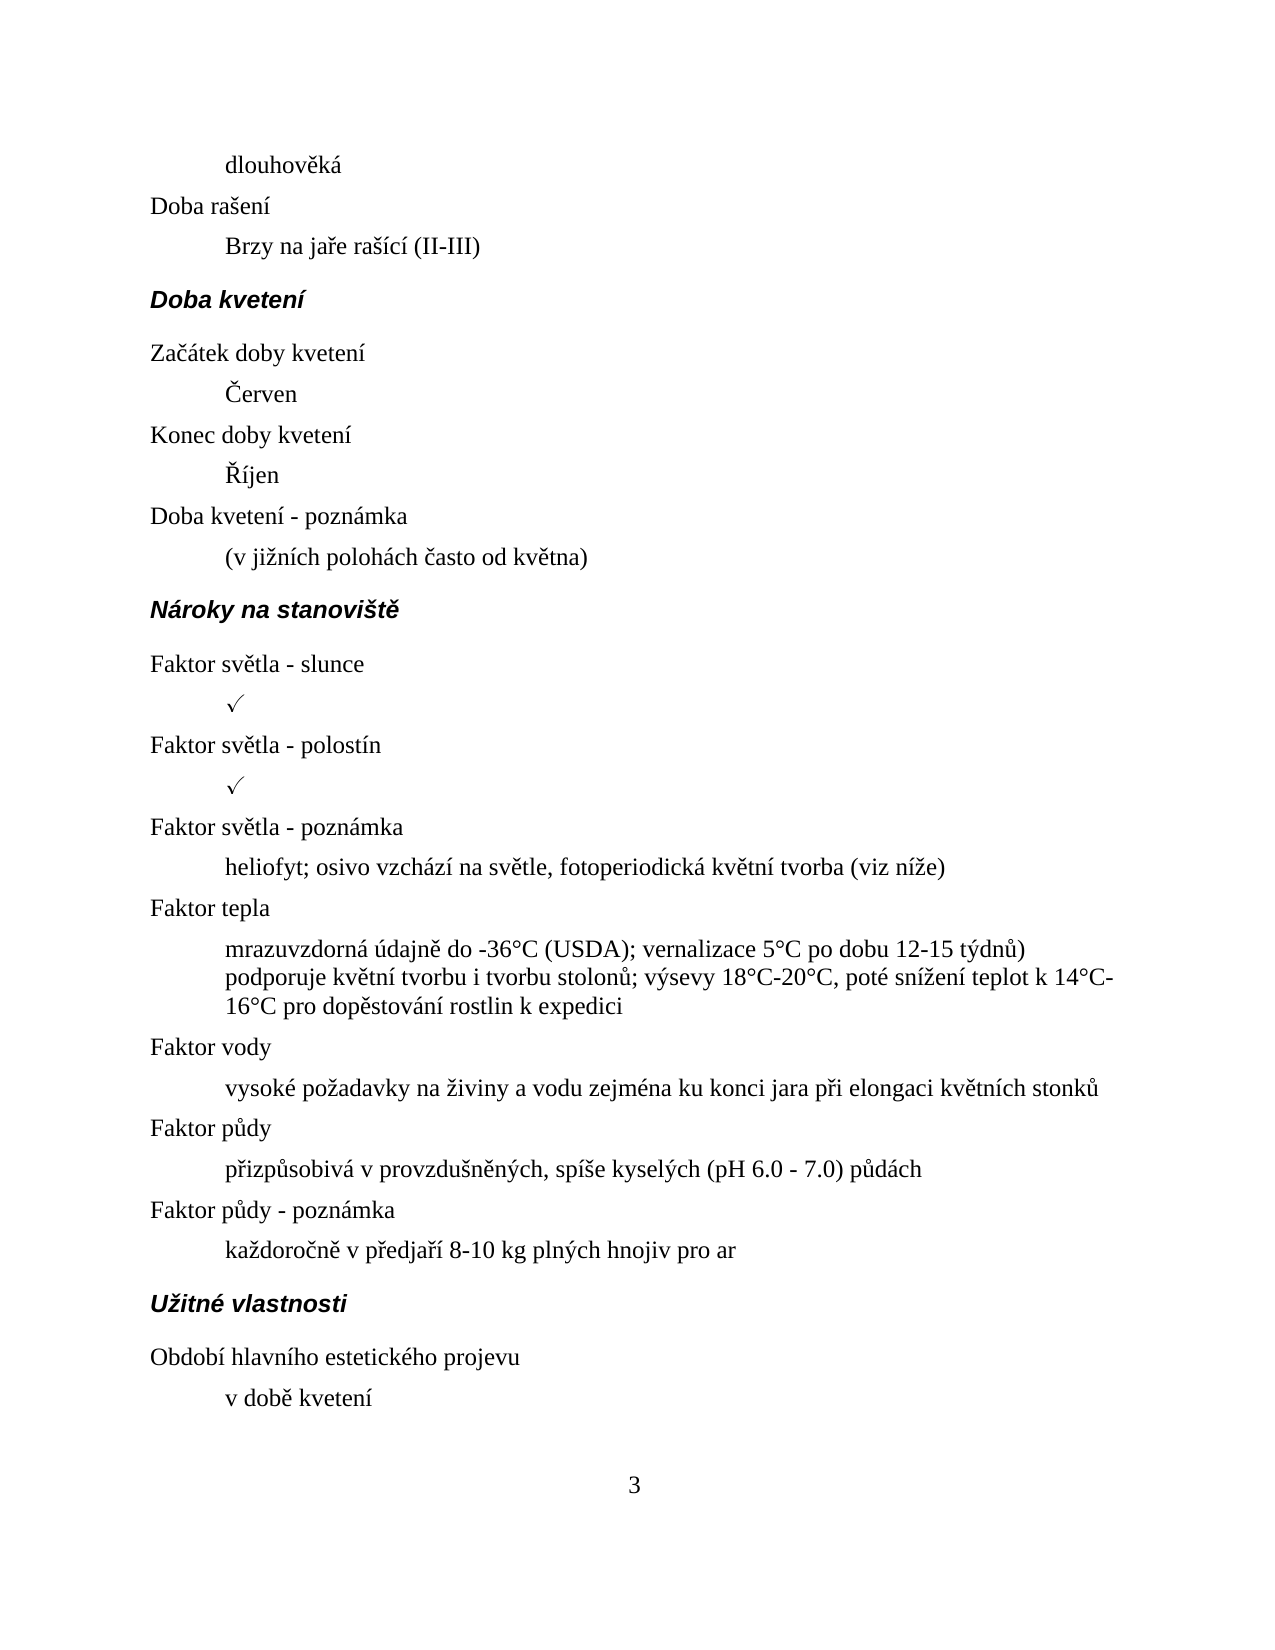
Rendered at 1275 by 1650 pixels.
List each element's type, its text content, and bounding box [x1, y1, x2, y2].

text heliofyt; osivo vzchází na světle, fotoperiodická květní tvorba (viz níže) [225, 852, 1125, 881]
text Brzy na jaře rašící (II-III) [225, 231, 1125, 260]
text Doba kvetení - poznámka [150, 501, 1125, 530]
text Konec doby kvetení [150, 420, 1125, 448]
text dlouhověká [225, 150, 1125, 179]
text Faktor světla - polostín [150, 730, 1125, 759]
subtitle Doba kvetení [150, 285, 1125, 314]
text Faktor vody [150, 1032, 1125, 1061]
text (v jižních polohách často od května) [225, 542, 1125, 571]
text Faktor půdy - poznámka [150, 1195, 1125, 1224]
text mrazuvzdorná údajně do -36°C (USDA); vernalizace 5°C po dobu 12-15 týdnů) podporuje květní tvorbu i tvorbu stolonů; výsevy 18°C-20°C, poté snížení teplot k 14°C-16°C pro dopěstování rostlin k expedici [225, 934, 1125, 1020]
text Faktor tepla [150, 893, 1125, 922]
text ✓ [225, 689, 1125, 718]
text Faktor světla - poznámka [150, 812, 1125, 840]
text ✓ [225, 771, 1125, 799]
text Říjen [225, 460, 1125, 489]
text Začátek doby kvetení [150, 338, 1125, 367]
subtitle Nároky na stanoviště [150, 596, 1125, 624]
text Faktor půdy [150, 1113, 1125, 1142]
text Faktor světla - slunce [150, 649, 1125, 677]
text Období hlavního estetického projevu [150, 1342, 1125, 1371]
text přizpůsobivá v provzdušněných, spíše kyselých (pH 6.0 - 7.0) půdách [225, 1154, 1125, 1183]
subtitle Užitné vlastnosti [150, 1289, 1125, 1318]
text Doba rašení [150, 191, 1125, 219]
text vysoké požadavky na živiny a vodu zejména ku konci jara při elongaci květních stonků [225, 1073, 1125, 1101]
text v době kvetení [225, 1383, 1125, 1412]
text Červen [225, 379, 1125, 408]
text každoročně v předjaří 8-10 kg plných hnojiv pro ar [225, 1236, 1125, 1264]
